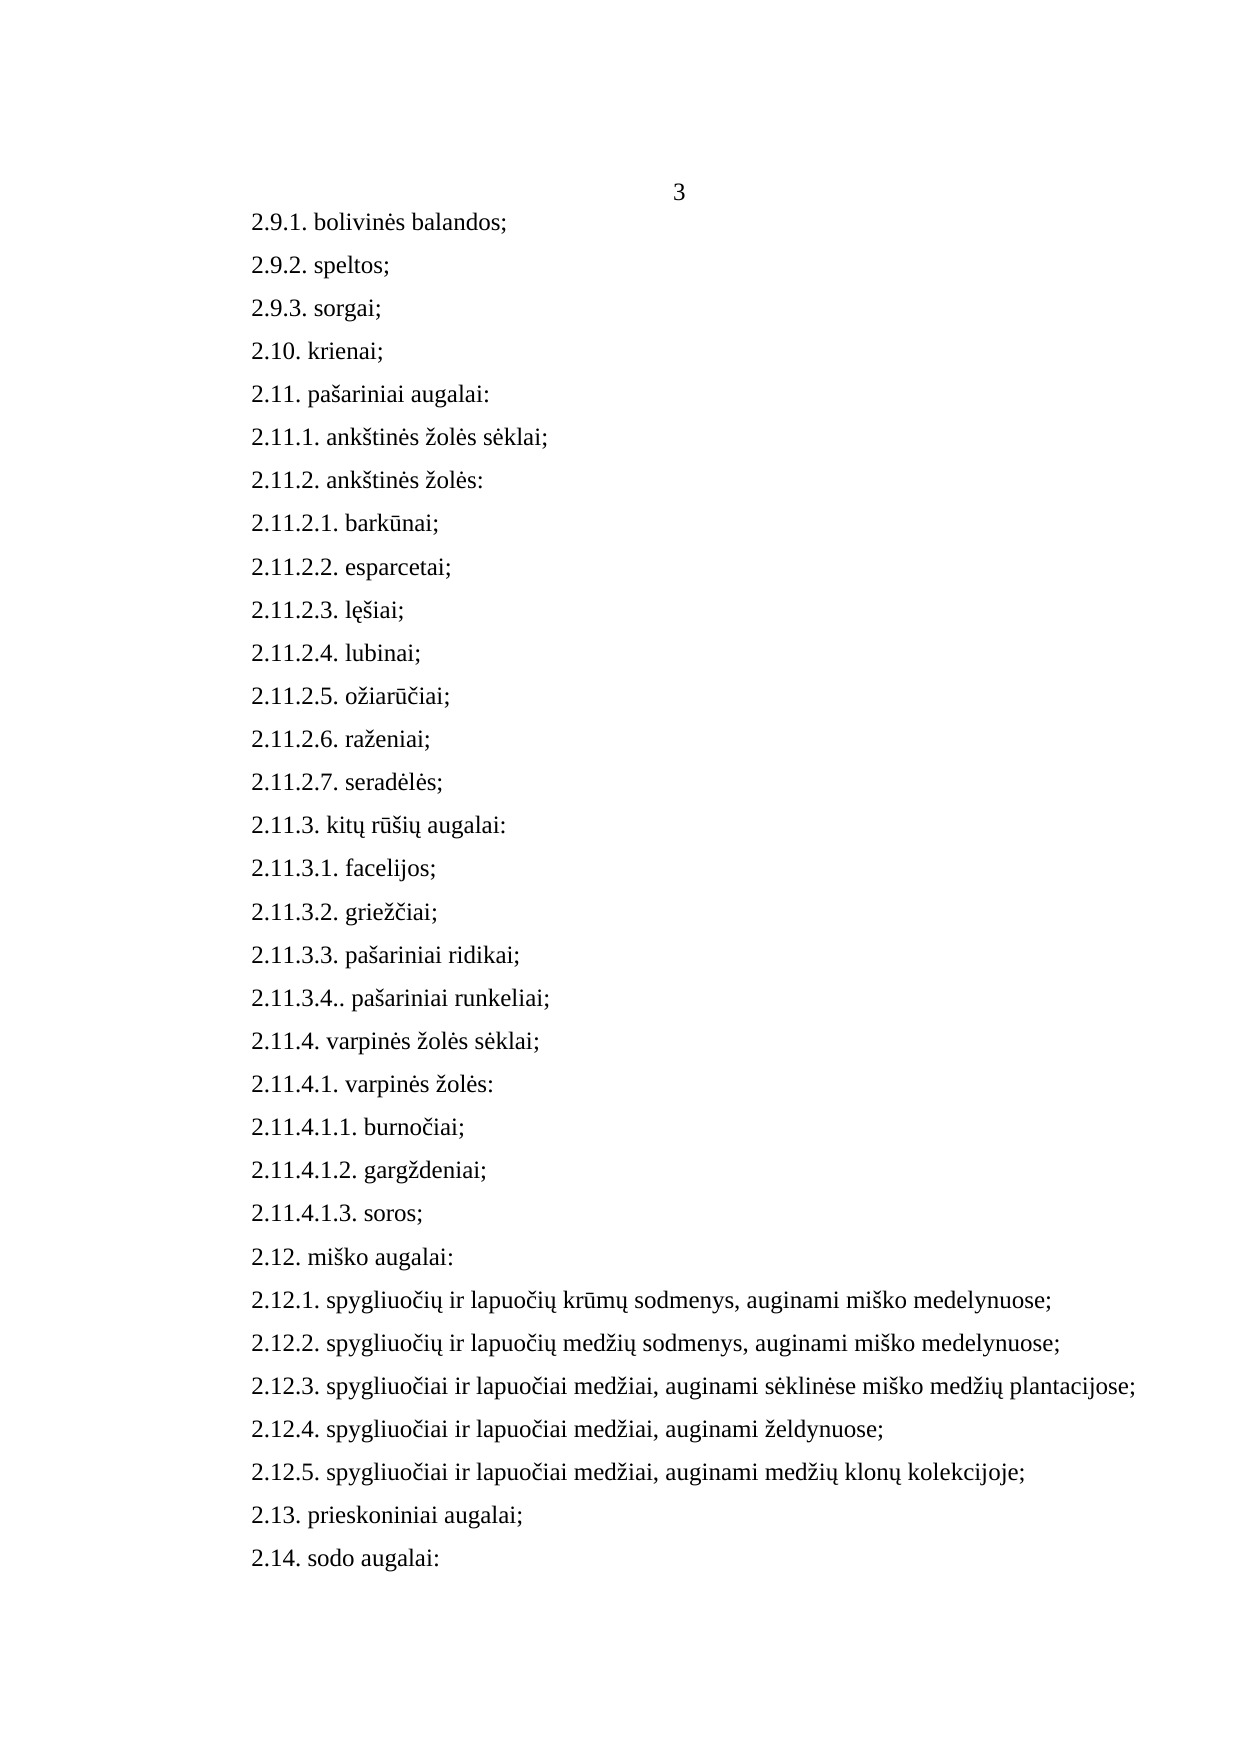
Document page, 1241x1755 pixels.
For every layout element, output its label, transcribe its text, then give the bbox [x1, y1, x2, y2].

text 2.11.4.1.1. burnočiai; [177, 1112, 1181, 1141]
text 2.9.3. sorgai; [177, 293, 1181, 322]
text 2.11.4.1.3. soros; [177, 1198, 1181, 1227]
text 2.13. prieskoniniai augalai; [177, 1500, 1181, 1529]
text 2.11.3.2. griežčiai; [177, 897, 1181, 925]
text 2.12.2. spygliuočių ir lapuočių medžių sodmenys, auginami miško medelynuose; [177, 1328, 1181, 1357]
text 2.11.2.2. esparcetai; [177, 552, 1181, 580]
text 2.11.4.1. varpinės žolės: [177, 1069, 1181, 1098]
text 2.11.1. ankštinės žolės sėklai; [177, 422, 1181, 451]
text 2.11.2.5. ožiarūčiai; [177, 681, 1181, 710]
text 2.11.2.6. raženiai; [177, 724, 1181, 753]
text 2.11.4. varpinės žolės sėklai; [177, 1026, 1181, 1055]
text 2.10. krienai; [177, 336, 1181, 365]
text 2.14. sodo augalai: [177, 1543, 1181, 1572]
text 2.12.3. spygliuočiai ir lapuočiai medžiai, auginami sėklinėse miško medžių plantacijose; [177, 1371, 1181, 1400]
text 2.9.1. bolivinės balandos; [177, 207, 1181, 235]
text 2.11.3.1. facelijos; [177, 853, 1181, 882]
text 2.12.5. spygliuočiai ir lapuočiai medžiai, auginami medžių klonų kolekcijoje; [177, 1457, 1181, 1486]
text 2.11.3.4.. pašariniai runkeliai; [177, 983, 1181, 1012]
text 2.12.1. spygliuočių ir lapuočių krūmų sodmenys, auginami miško medelynuose; [177, 1285, 1181, 1313]
text 2.11.2.3. lęšiai; [177, 595, 1181, 623]
text 2.11.3. kitų rūšių augalai: [177, 810, 1181, 839]
text 2.9.2. speltos; [177, 250, 1181, 278]
text 2.11.2. ankštinės žolės: [177, 465, 1181, 494]
text 2.11.2.7. seradėlės; [177, 767, 1181, 796]
text 2.11.2.4. lubinai; [177, 638, 1181, 667]
text 2.12. miško augalai: [177, 1242, 1181, 1270]
text 2.11. pašariniai augalai: [177, 379, 1181, 408]
text 2.11.3.3. pašariniai ridikai; [177, 940, 1181, 968]
text 2.12.4. spygliuočiai ir lapuočiai medžiai, auginami želdynuose; [177, 1414, 1181, 1443]
text 2.11.4.1.2. gargždeniai; [177, 1155, 1181, 1184]
text 2.11.2.1. barkūnai; [177, 508, 1181, 537]
